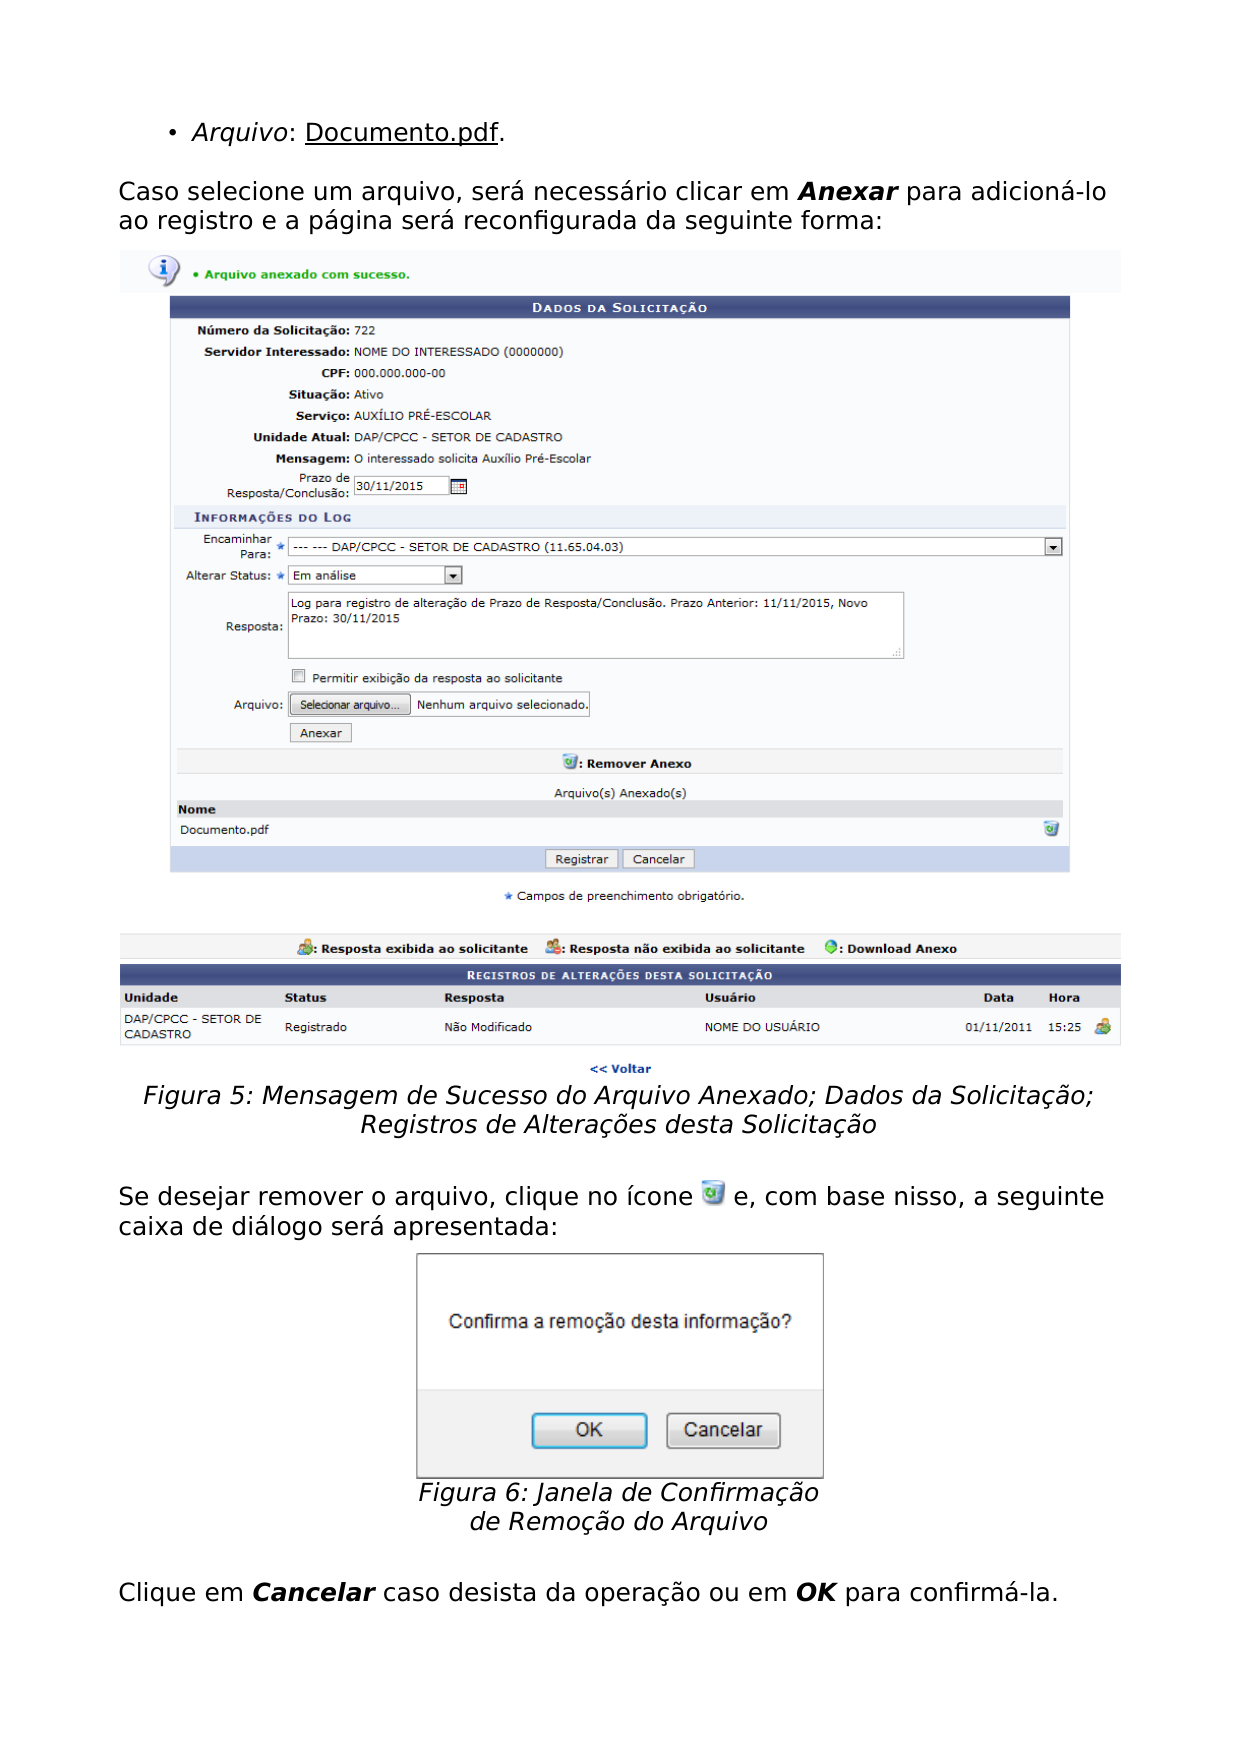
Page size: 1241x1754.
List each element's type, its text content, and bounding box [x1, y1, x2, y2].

text Clique em Cancelar caso desista da operação ou em OK para confirmá-la. [118, 1578, 1122, 1608]
text Se desejar remover o arquivo, clique no ícone e, com base nisso, a seguinte caixa de diálogo será apresentada: [118, 1181, 1122, 1241]
text Figura 6: Janela de Confirmação de Remoção do Arquivo [416, 1479, 824, 1537]
text Caso selecione um arquivo, será necessário clicar em Anexar para adicioná-lo ao registro e a página será reconfigurada da seguinte forma: [118, 177, 1122, 235]
list Arquivo: Documento.pdf. [177, 118, 1122, 147]
picture [118, 247, 1123, 1081]
picture [701, 1180, 725, 1206]
text Figura 5: Mensagem de Sucesso do Arquivo Anexado; Dados da Solicitação; Registros de Alterações desta Solicitação [118, 1081, 1122, 1139]
picture [416, 1253, 824, 1479]
